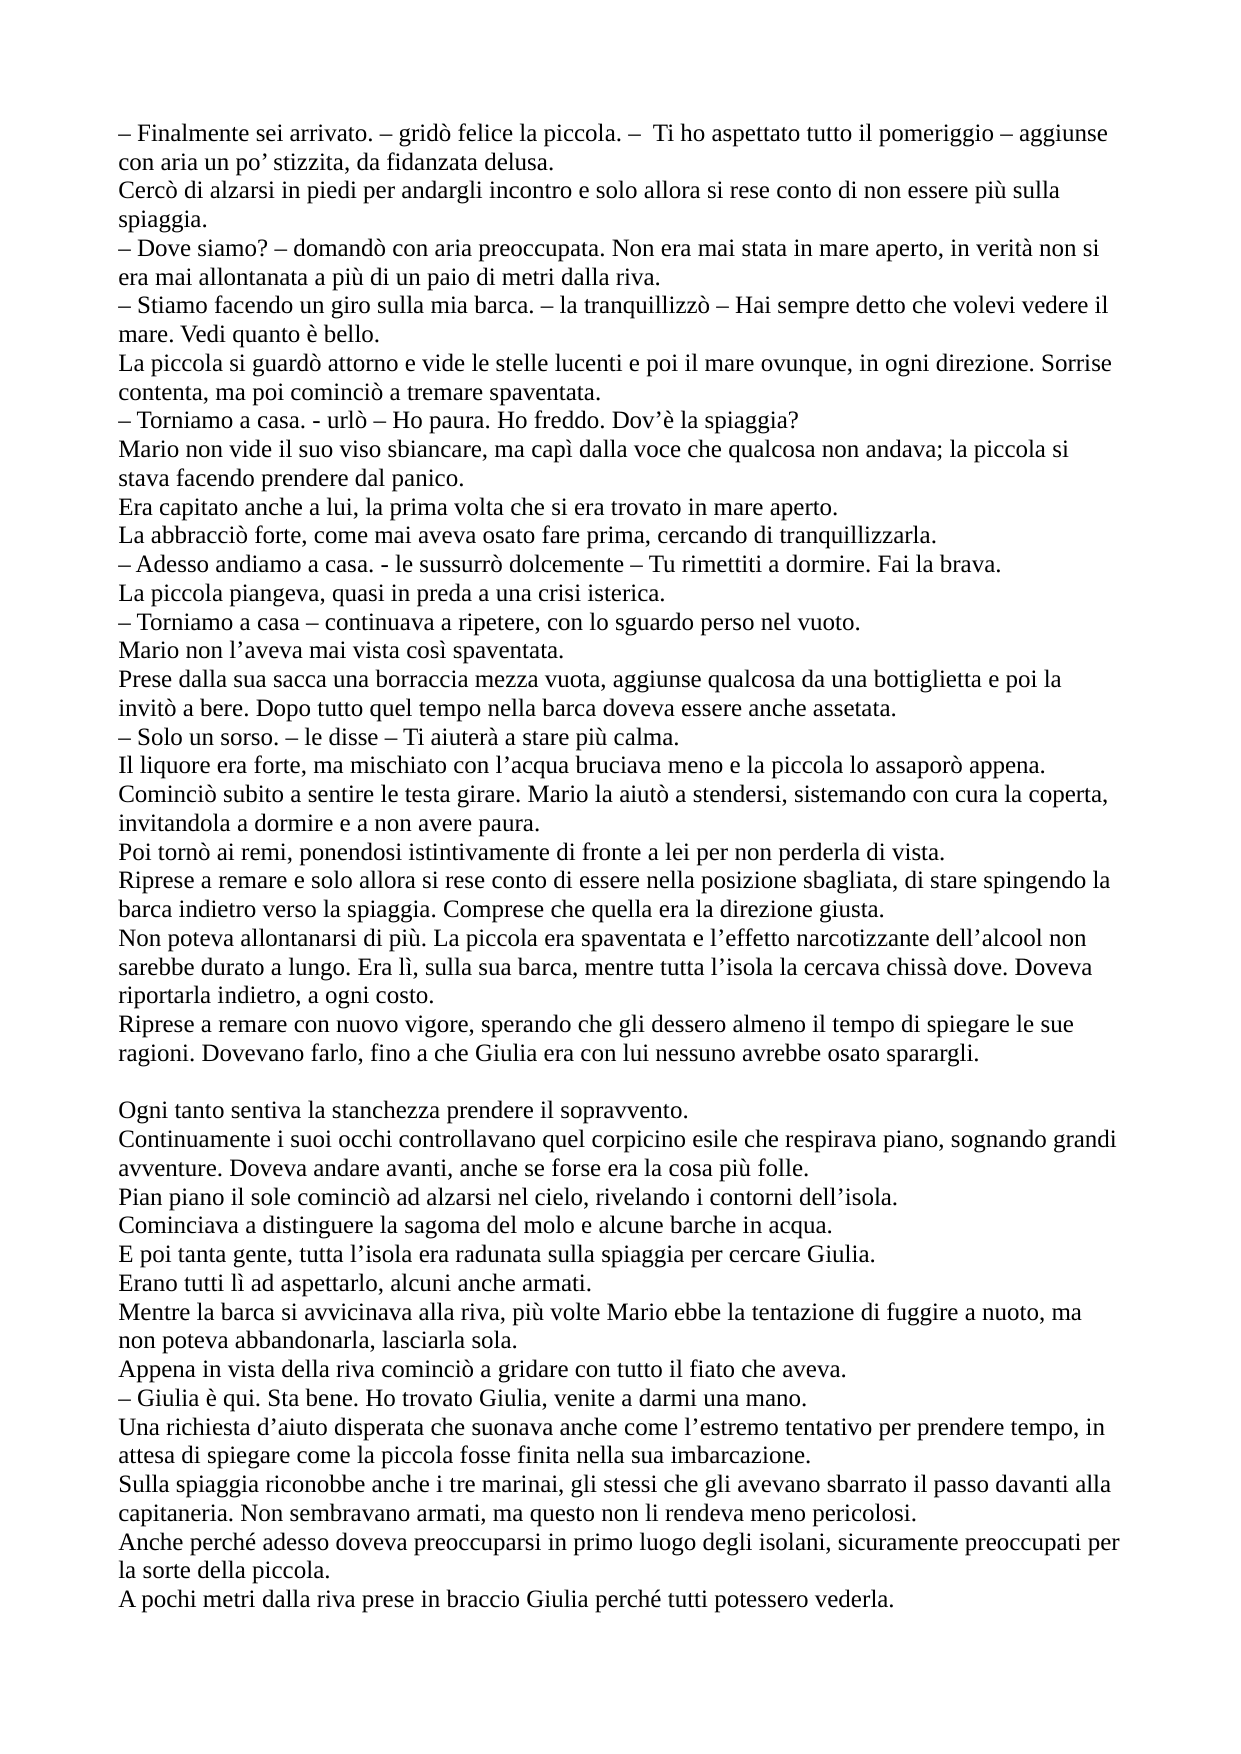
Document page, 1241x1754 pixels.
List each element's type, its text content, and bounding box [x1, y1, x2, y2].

text Ogni tanto sentiva la stanchezza prendere il sopravvento. [118, 1096, 1122, 1124]
text – Torniamo a casa. - urlò – Ho paura. Ho freddo. Dov’è la spiaggia? [118, 406, 1122, 434]
text A pochi metri dalla riva prese in braccio Giulia perché tutti potessero vederla. [118, 1584, 1122, 1613]
text La piccola piangeva, quasi in preda a una crisi isterica. [118, 578, 1122, 607]
text Appena in vista della riva cominciò a gridare con tutto il fiato che aveva. [118, 1354, 1122, 1383]
text Anche perché adesso doveva preoccuparsi in primo luogo degli isolani, sicuramente preoccupati per la sorte della piccola. [118, 1527, 1122, 1584]
text Continuamente i suoi occhi controllavano quel corpicino esile che respirava piano, sognando grandi avventure. Doveva andare avanti, anche se forse era la cosa più folle. [118, 1124, 1122, 1182]
text – Adesso andiamo a casa. - le sussurrò dolcemente – Tu rimettiti a dormire. Fai la brava. [118, 549, 1122, 578]
text Era capitato anche a lui, la prima volta che si era trovato in mare aperto. [118, 492, 1122, 521]
text La abbracciò forte, come mai aveva osato fare prima, cercando di tranquillizzarla. [118, 521, 1122, 549]
text – Dove siamo? – domandò con aria preoccupata. Non era mai stata in mare aperto, in verità non si era mai allontanata a più di un paio di metri dalla riva. [118, 233, 1122, 291]
text – Stiamo facendo un giro sulla mia barca. – la tranquillizzò – Hai sempre detto che volevi vedere il mare. Vedi quanto è bello. [118, 291, 1122, 348]
text La piccola si guardò attorno e vide le stelle lucenti e poi il mare ovunque, in ogni direzione. Sorrise contenta, ma poi cominciò a tremare spaventata. [118, 348, 1122, 406]
text E poi tanta gente, tutta l’isola era radunata sulla spiaggia per cercare Giulia. [118, 1239, 1122, 1268]
text Poi tornò ai remi, ponendosi istintivamente di fronte a lei per non perderla di vista. [118, 837, 1122, 866]
text Cominciava a distinguere la sagoma del molo e alcune barche in acqua. [118, 1211, 1122, 1239]
text Il liquore era forte, ma mischiato con l’acqua bruciava meno e la piccola lo assaporò appena. Cominciò subito a sentire le testa girare. Mario la aiutò a stendersi, sistemando con cura la coperta, invitandola a dormire e a non avere paura. [118, 751, 1122, 837]
text Riprese a remare e solo allora si rese conto di essere nella posizione sbagliata, di stare spingendo la barca indietro verso la spiaggia. Comprese che quella era la direzione giusta. [118, 866, 1122, 923]
text Mario non l’aveva mai vista così spaventata. [118, 636, 1122, 664]
text Prese dalla sua sacca una borraccia mezza vuota, aggiunse qualcosa da una bottiglietta e poi la invitò a bere. Dopo tutto quel tempo nella barca doveva essere anche assetata. [118, 664, 1122, 722]
text Mentre la barca si avvicinava alla riva, più volte Mario ebbe la tentazione di fuggire a nuoto, ma non poteva abbandonarla, lasciarla sola. [118, 1297, 1122, 1354]
text – Torniamo a casa – continuava a ripetere, con lo sguardo perso nel vuoto. [118, 607, 1122, 636]
text Riprese a remare con nuovo vigore, sperando che gli dessero almeno il tempo di spiegare le sue ragioni. Dovevano farlo, fino a che Giulia era con lui nessuno avrebbe osato sparargli. [118, 1009, 1122, 1067]
text – Solo un sorso. – le disse – Ti aiuterà a stare più calma. [118, 722, 1122, 751]
text – Giulia è qui. Sta bene. Ho trovato Giulia, venite a darmi una mano. [118, 1383, 1122, 1412]
text Una richiesta d’aiuto disperata che suonava anche come l’estremo tentativo per prendere tempo, in attesa di spiegare come la piccola fosse finita nella sua imbarcazione. [118, 1412, 1122, 1469]
text Pian piano il sole cominciò ad alzarsi nel cielo, rivelando i contorni dell’isola. [118, 1182, 1122, 1211]
text Mario non vide il suo viso sbiancare, ma capì dalla voce che qualcosa non andava; la piccola si stava facendo prendere dal panico. [118, 434, 1122, 492]
text Non poteva allontanarsi di più. La piccola era spaventata e l’effetto narcotizzante dell’alcool non sarebbe durato a lungo. Era lì, sulla sua barca, mentre tutta l’isola la cercava chissà dove. Doveva riportarla indietro, a ogni costo. [118, 923, 1122, 1009]
text – Finalmente sei arrivato. – gridò felice la piccola. – Ti ho aspettato tutto il pomeriggio – aggiunse con aria un po’ stizzita, da fidanzata delusa. [118, 118, 1122, 176]
text Erano tutti lì ad aspettarlo, alcuni anche armati. [118, 1268, 1122, 1297]
text Cercò di alzarsi in piedi per andargli incontro e solo allora si rese conto di non essere più sulla spiaggia. [118, 176, 1122, 233]
text Sulla spiaggia riconobbe anche i tre marinai, gli stessi che gli avevano sbarrato il passo davanti alla capitaneria. Non sembravano armati, ma questo non li rendeva meno pericolosi. [118, 1469, 1122, 1527]
